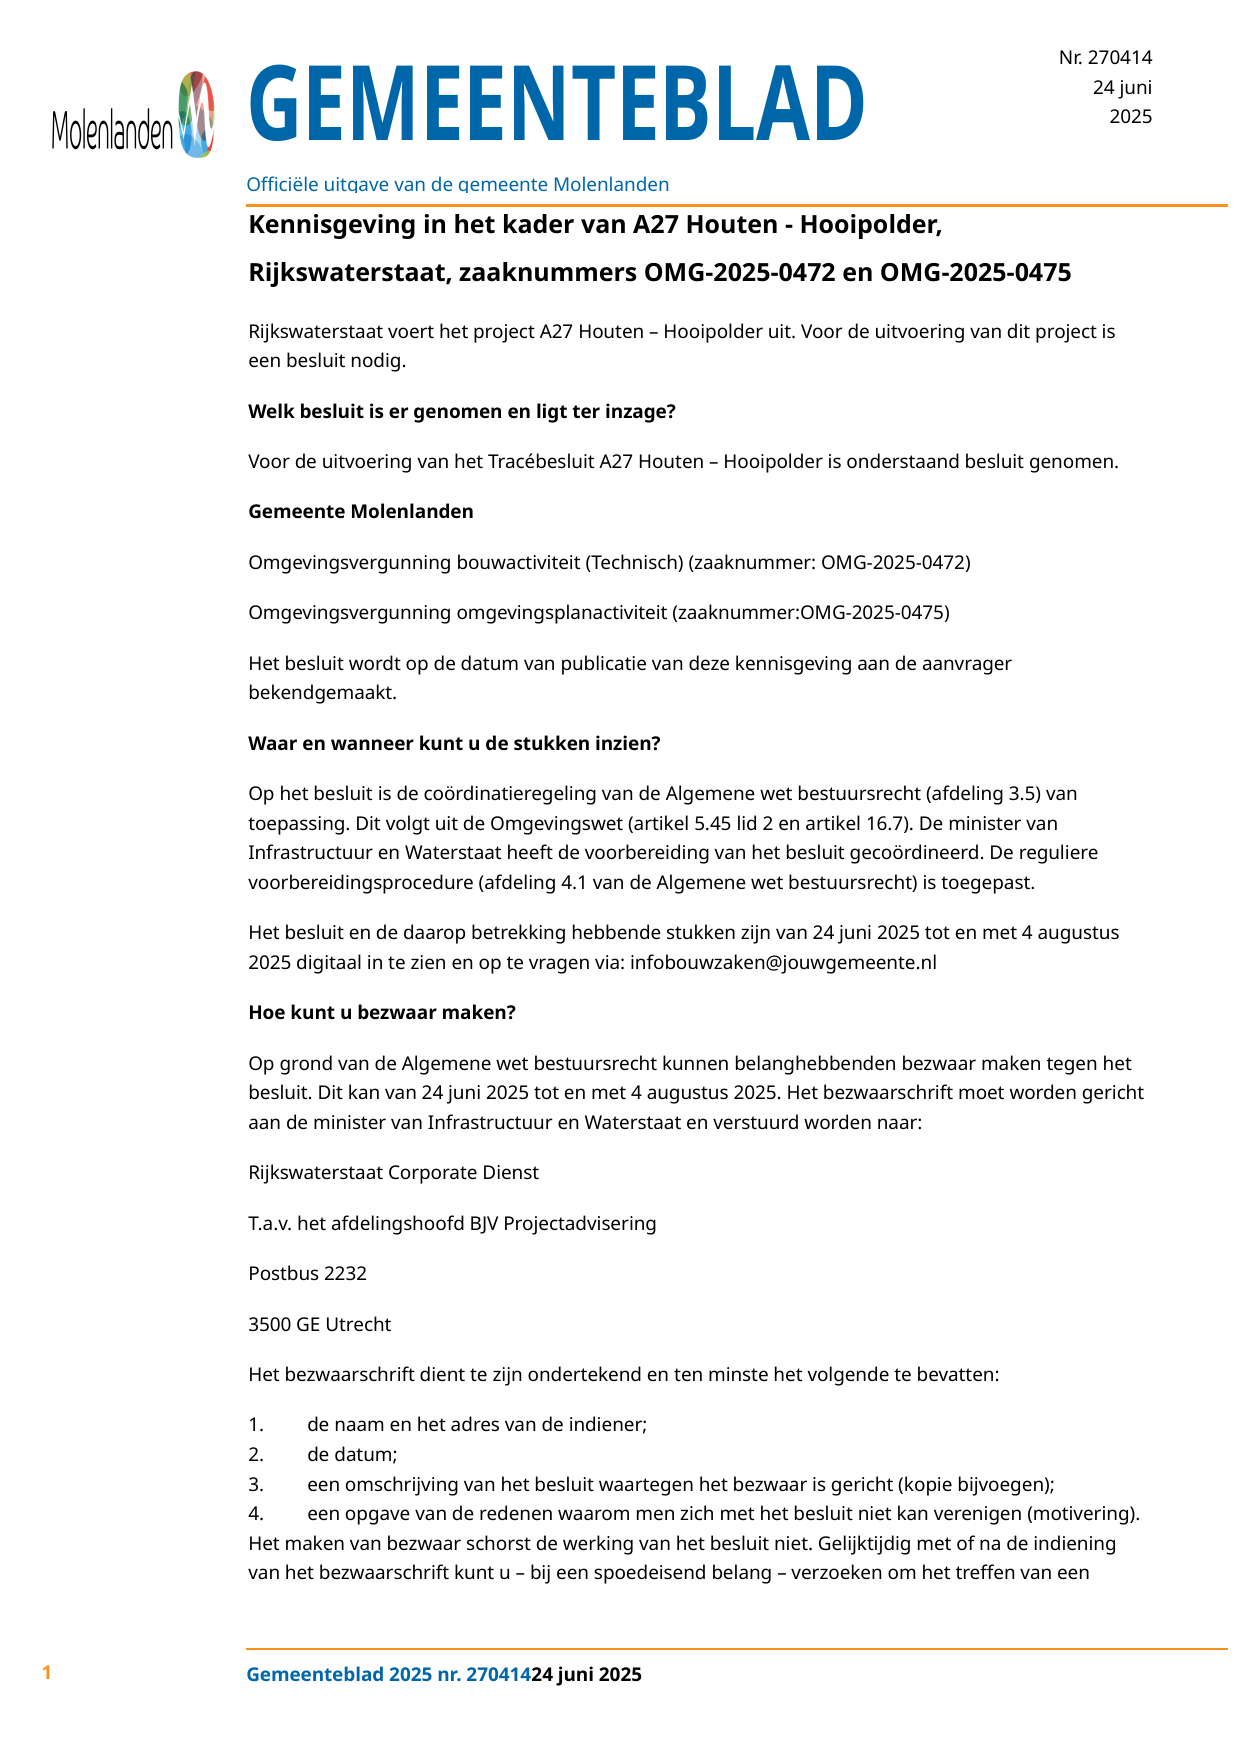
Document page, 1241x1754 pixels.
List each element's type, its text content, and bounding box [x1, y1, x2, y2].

text Het bezwaarschrift dient te zijn ondertekend en ten minste het volgende te bevatten: [248, 1361, 1152, 1387]
picture [41, 47, 231, 172]
text Rijkswaterstaat voert het project A27 Houten – Hooipolder uit. Voor de uitvoering van dit project is een besluit nodig. [248, 318, 1152, 373]
list een omschrijving van het besluit waartegen het bezwaar is gericht (kopie bijvoegen); [248, 1471, 1152, 1497]
text Waar en wanneer kunt u de stukken inzien? [248, 730, 1152, 756]
list de datum; [248, 1441, 1152, 1467]
text 3500 GE Utrecht [248, 1311, 1152, 1337]
text Op het besluit is de coördinatieregeling van de Algemene wet bestuursrecht (afdeling 3.5) van toepassing. Dit volgt uit de Omgevingswet (artikel 5.45 lid 2 en artikel 16.7). De minister van Infrastructuur en Waterstaat heeft de voorbereiding van het besluit gecoördineerd. De reguliere voorbereidingsprocedure (afdeling 4.1 van de Algemene wet bestuursrecht) is toegepast. [248, 780, 1152, 895]
text Welk besluit is er genomen en ligt ter inzage? [248, 398, 1152, 424]
text Rijkswaterstaat Corporate Dienst [248, 1159, 1152, 1185]
text T.a.v. het afdelingshoofd BJV Projectadvisering [248, 1210, 1152, 1236]
text Omgevingsvergunning bouwactiviteit (Technisch) (zaaknummer: OMG-2025-0472) [248, 549, 1152, 575]
text Gemeente Molenlanden [248, 499, 1152, 524]
text Het besluit en de daarop betrekking hebbende stukken zijn van 24 juni 2025 tot en met 4 augustus 2025 digitaal in te zien en op te vragen via: infobouwzaken@jouwgemeente.nl [248, 919, 1152, 975]
text Hoe kunt u bezwaar maken? [248, 999, 1152, 1025]
text Voor de uitvoering van het Tracébesluit A27 Houten – Hooipolder is onderstaand besluit genomen. [248, 448, 1152, 474]
text Kennisgeving in het kader van A27 Houten - Hooipolder, Rijkswaterstaat, zaaknummers OMG-2025-0472 en OMG-2025-0475 [248, 207, 1152, 288]
list de naam en het adres van de indiener; [248, 1412, 1152, 1437]
text Postbus 2232 [248, 1260, 1152, 1286]
text Het besluit wordt op de datum van publicatie van deze kennisgeving aan de aanvrager bekendgemaakt. [248, 650, 1152, 705]
list een opgave van de redenen waarom men zich met het besluit niet kan verenigen (motivering). [248, 1500, 1152, 1526]
text Het maken van bezwaar schorst de werking van het besluit niet. Gelijktijdig met of na de indiening van het bezwaarschrift kunt u – bij een spoedeisend belang – verzoeken om het treffen van een [248, 1530, 1152, 1585]
text Omgevingsvergunning omgevingsplanactiviteit (zaaknummer:OMG-2025-0475) [248, 599, 1152, 625]
text Op grond van de Algemene wet bestuursrecht kunnen belanghebbenden bezwaar maken tegen het besluit. Dit kan van 24 juni 2025 tot en met 4 augustus 2025. Het bezwaarschrift moet worden gericht aan de minister van Infrastructuur en Waterstaat en verstuurd worden naar: [248, 1050, 1152, 1135]
